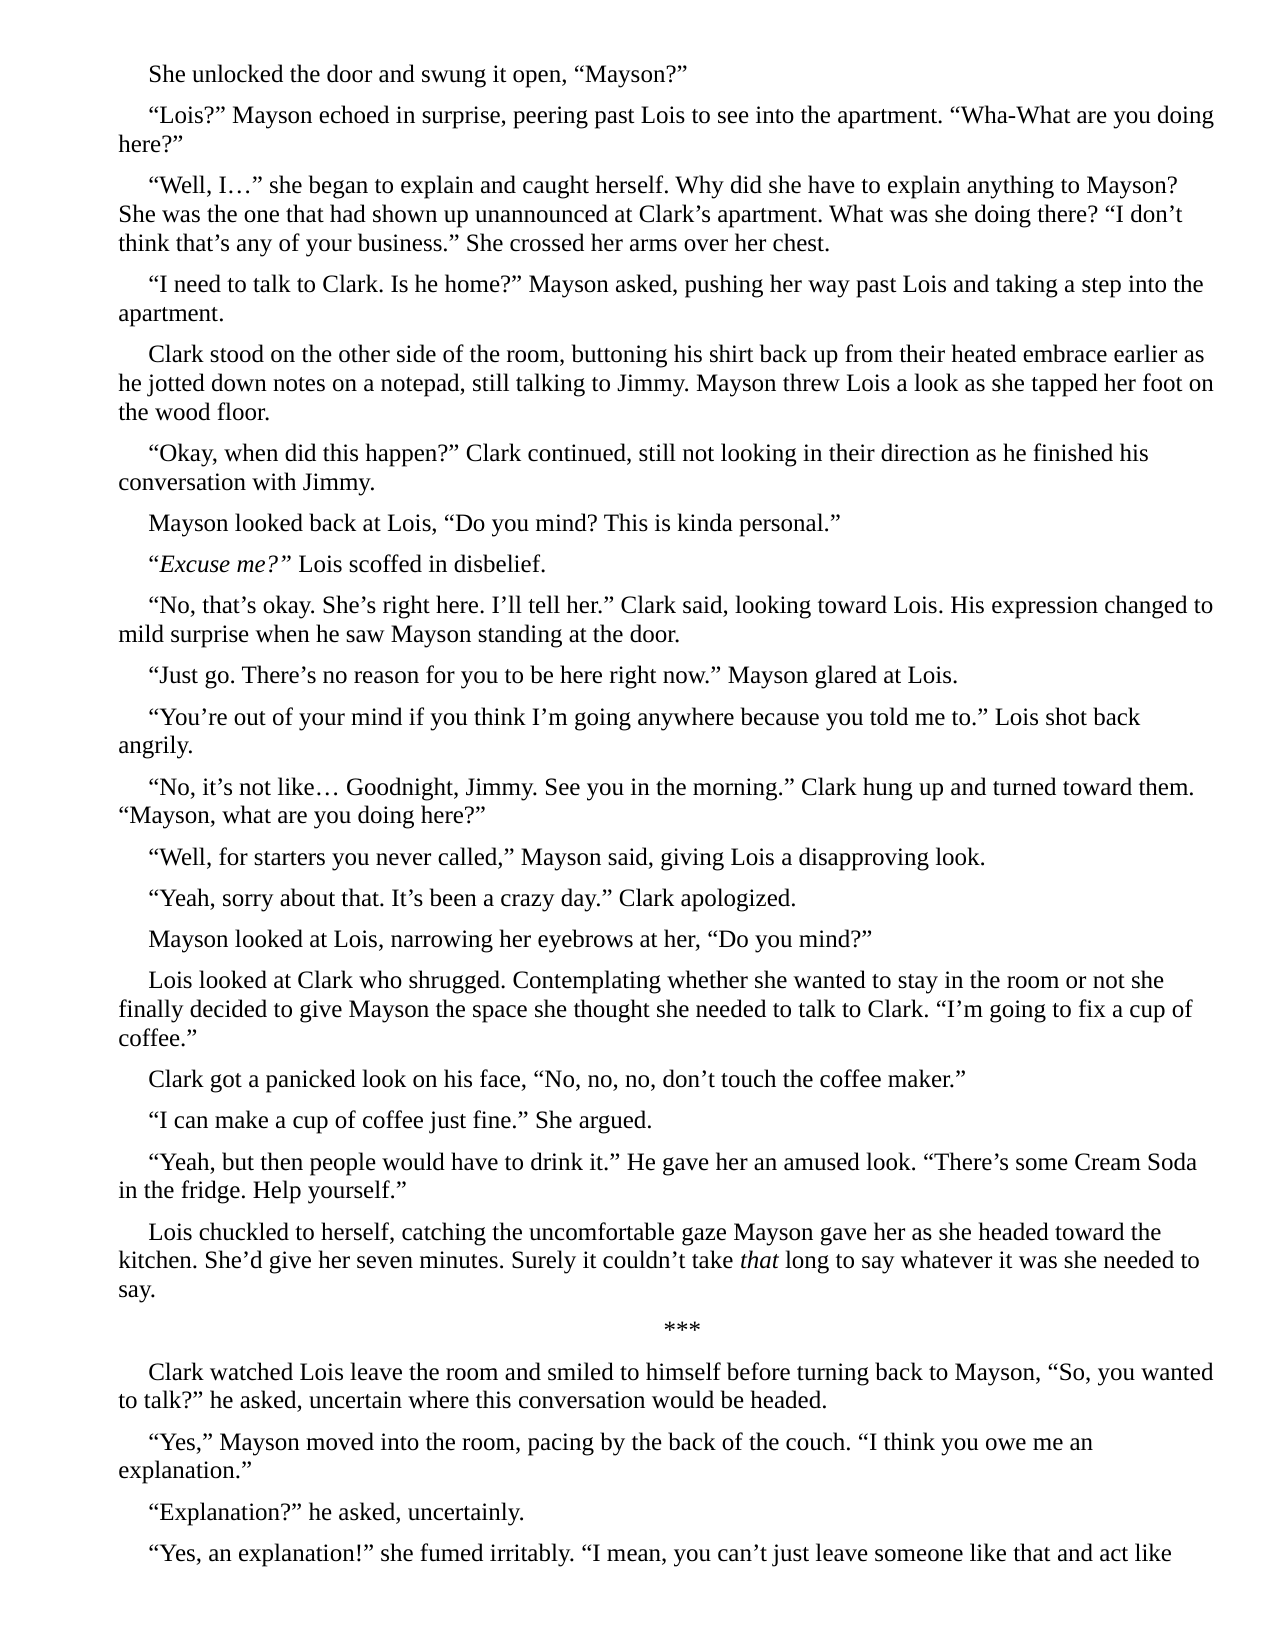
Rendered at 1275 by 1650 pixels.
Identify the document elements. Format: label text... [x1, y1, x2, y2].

text “Well, I…” she began to explain and caught herself. Why did she have to explain anything to Mayson? She was the one that had shown up unannounced at Clark’s apartment. What was she doing there? “I don’t think that’s any of your business.” She crossed her arms over her chest. [118, 170, 1216, 257]
text “I need to talk to Clark. Is he home?” Mayson asked, pushing her way past Lois and taking a step into the apartment. [118, 269, 1216, 327]
text Lois looked at Clark who shrugged. Contemplating whether she wanted to stay in the room or not she finally decided to give Mayson the space she thought she needed to talk to Clark. “I’m going to fix a cup of coffee.” [118, 965, 1216, 1052]
text “No, that’s okay. She’s right here. I’ll tell her.” Clark said, looking toward Lois. His expression changed to mild surprise when he saw Mayson standing at the door. [118, 590, 1216, 648]
text “Lois?” Mayson echoed in surprise, peering past Lois to see into the apartment. “Wha-What are you doing here?” [118, 100, 1216, 158]
text “Okay, when did this happen?” Clark continued, still not looking in their direction as he finished his conversation with Jimmy. [118, 438, 1216, 495]
text Clark watched Lois leave the room and smiled to himself before turning back to Mayson, “So, you wanted to talk?” he asked, uncertain where this conversation would be headed. [118, 1357, 1216, 1414]
text “Explanation?” he asked, uncertainly. [118, 1497, 1216, 1525]
text “Yes, an explanation!” she fumed irritably. “I mean, you can’t just leave someone like that and act like [118, 1538, 1216, 1567]
text “You’re out of your mind if you think I’m going anywhere because you told me to.” Lois shot back angrily. [118, 702, 1216, 759]
text Mayson looked at Lois, narrowing her eyebrows at her, “Do you mind?” [118, 924, 1216, 953]
text *** [118, 1315, 1216, 1344]
text “Well, for starters you never called,” Mayson said, giving Lois a disapproving look. [118, 842, 1216, 870]
text Mayson looked back at Lois, “Do you mind? This is kinda personal.” [118, 508, 1216, 537]
text “Just go. There’s no reason for you to be here right now.” Mayson glared at Lois. [118, 660, 1216, 689]
text “Excuse me?” Lois scoffed in disbelief. [118, 549, 1216, 578]
text Clark stood on the other side of the room, buttoning his shirt back up from their heated embrace earlier as he jotted down notes on a notepad, still talking to Jimmy. Mayson threw Lois a look as she tapped her foot on the wood floor. [118, 339, 1216, 425]
text “Yes,” Mayson moved into the room, pacing by the back of the couch. “I think you owe me an explanation.” [118, 1427, 1216, 1484]
text “No, it’s not like… Goodnight, Jimmy. See you in the morning.” Clark hung up and turned toward them. “Mayson, what are you doing here?” [118, 772, 1216, 829]
text Lois chuckled to herself, catching the uncomfortable gaze Mayson gave her as she headed toward the kitchen. She’d give her seven minutes. Surely it couldn’t take that long to say whatever it was she needed to say. [118, 1217, 1216, 1303]
text “Yeah, sorry about that. It’s been a crazy day.” Clark apologized. [118, 883, 1216, 912]
text “I can make a cup of coffee just fine.” She argued. [118, 1105, 1216, 1134]
text Clark got a panicked look on his face, “No, no, no, don’t touch the coffee maker.” [118, 1064, 1216, 1093]
text “Yeah, but then people would have to drink it.” He gave her an amused look. “There’s some Cream Soda in the fridge. Help yourself.” [118, 1147, 1216, 1204]
text She unlocked the door and swung it open, “Mayson?” [118, 59, 1216, 88]
